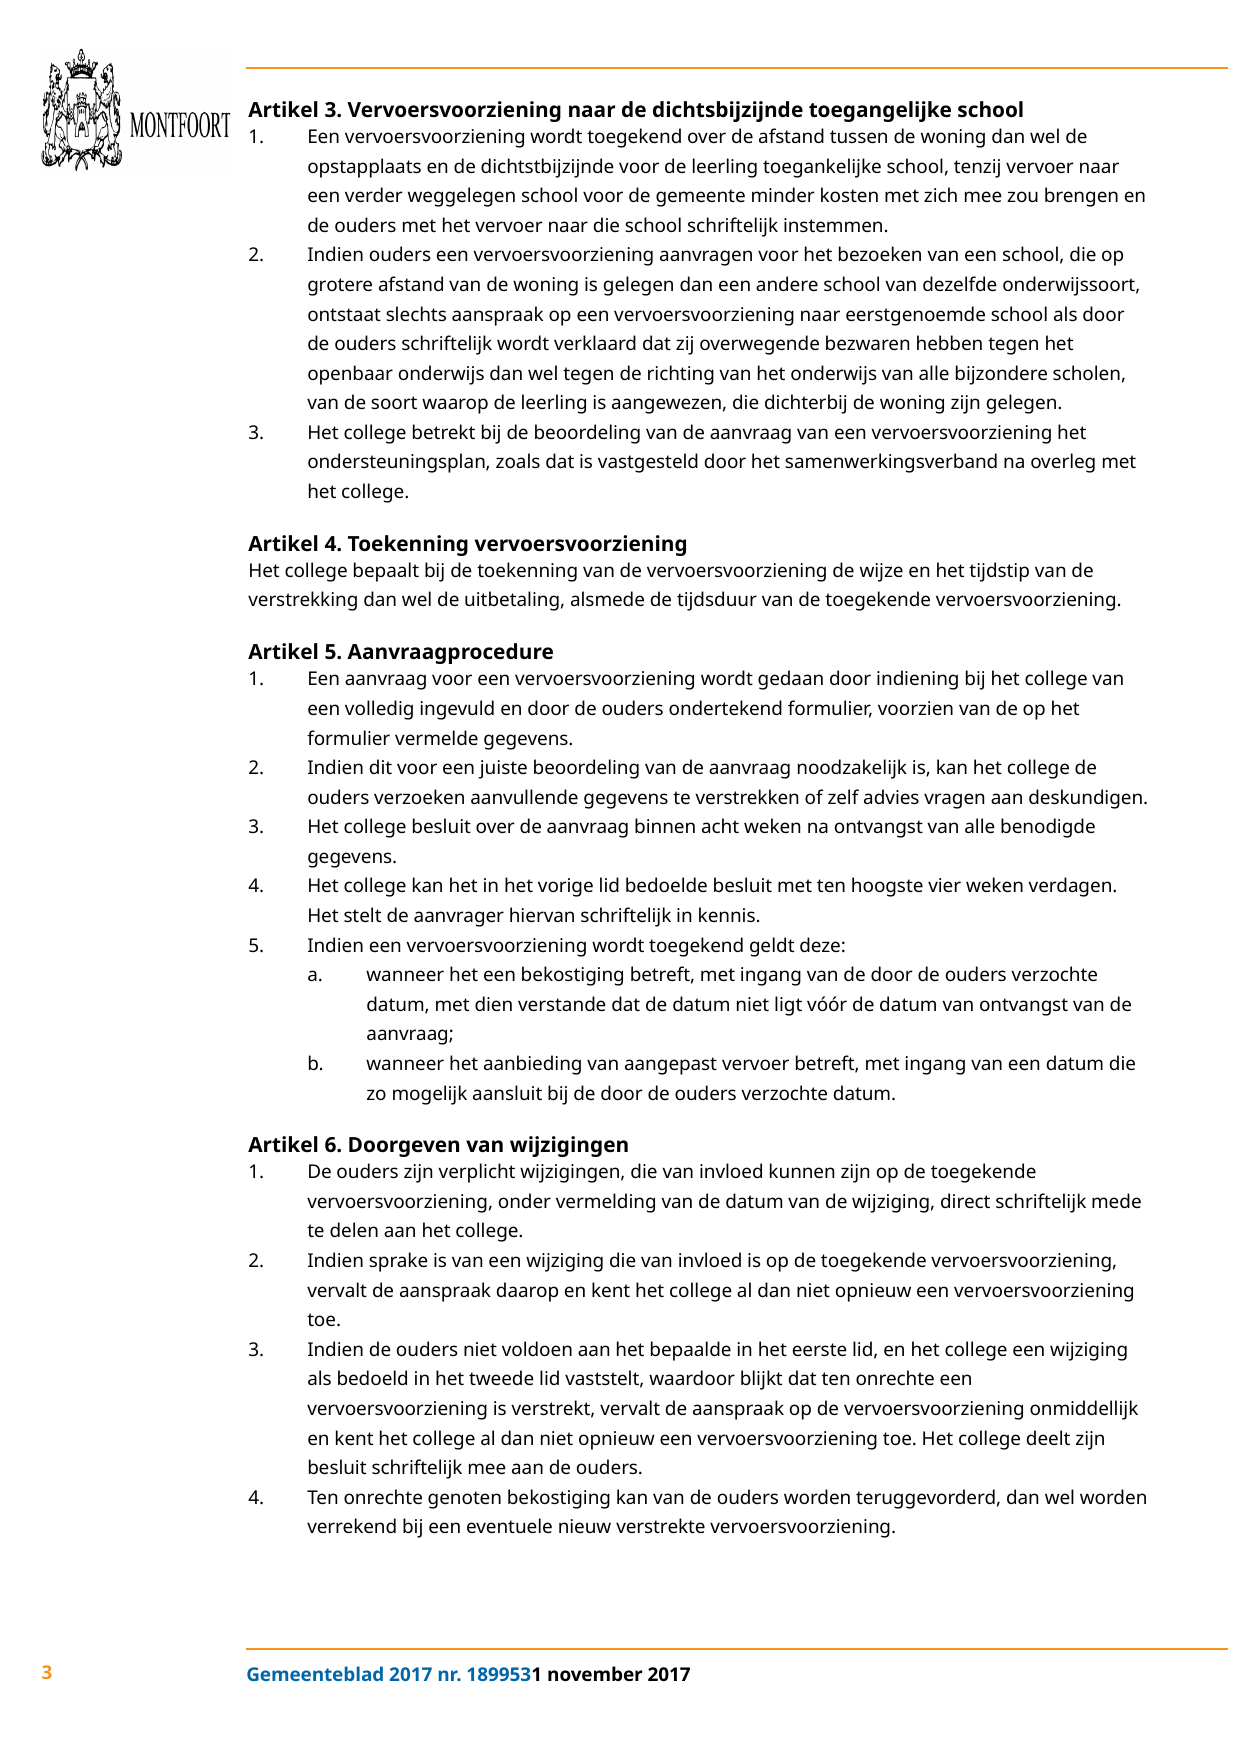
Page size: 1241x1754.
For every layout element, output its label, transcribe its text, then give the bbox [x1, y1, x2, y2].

list Indien de ouders niet voldoen aan het bepaalde in het eerste lid, en het college een wijziging als bedoeld in het tweede lid vaststelt, waardoor blijkt dat ten onrechte een vervoersvoorziening is verstrekt, vervalt de aanspraak op de vervoersvoorziening onmiddellijk en kent het college al dan niet opnieuw een vervoersvoorziening toe. Het college deelt zijn besluit schriftelijk mee aan de ouders. [248, 1336, 1152, 1480]
list De ouders zijn verplicht wijzigingen, die van invloed kunnen zijn op de toegekende vervoersvoorziening, onder vermelding van de datum van de wijziging, direct schriftelijk mede te delen aan het college. [248, 1158, 1152, 1243]
list Ten onrechte genoten bekostiging kan van de ouders worden teruggevorderd, dan wel worden verrekend bij een eventuele nieuw verstrekte vervoersvoorziening. [248, 1484, 1152, 1539]
list Indien ouders een vervoersvoorziening aanvragen voor het bezoeken van een school, die op grotere afstand van de woning is gelegen dan een andere school van dezelfde onderwijssoort, ontstaat slechts aanspraak op een vervoersvoorziening naar eerstgenoemde school als door de ouders schriftelijk wordt verklaard dat zij overwegende bezwaren hebben tegen het openbaar onderwijs dan wel tegen de richting van het onderwijs van alle bijzondere scholen, van de soort waarop de leerling is aangewezen, die dichterbij de woning zijn gelegen. [248, 242, 1152, 415]
text Artikel 3. Vervoersvoorziening naar de dichtsbijzijnde toegangelijke school [248, 95, 1152, 123]
text Artikel 4. Toekenning vervoersvoorziening [248, 529, 1152, 557]
list Het college besluit over de aanvraag binnen acht weken na ontvangst van alle benodigde gegevens. [248, 813, 1152, 869]
picture [41, 47, 231, 172]
text Artikel 5. Aanvraagprocedure [248, 637, 1152, 666]
text Artikel 6. Doorgeven van wijzigingen [248, 1130, 1152, 1158]
list Indien sprake is van een wijziging die van invloed is op de toegekende vervoersvoorziening, vervalt de aanspraak daarop en kent het college al dan niet opnieuw een vervoersvoorziening toe. [248, 1247, 1152, 1332]
list wanneer het een bekostiging betreft, met ingang van de door de ouders verzochte datum, met dien verstande dat de datum niet ligt vóór de datum van ontvangst van de aanvraag; [307, 961, 1152, 1046]
list Een aanvraag voor een vervoersvoorziening wordt gedaan door indiening bij het college van een volledig ingevuld en door de ouders ondertekend formulier, voorzien van de op het formulier vermelde gegevens. [248, 666, 1152, 750]
list Een vervoersvoorziening wordt toegekend over de afstand tussen de woning dan wel de opstapplaats en de dichtstbijzijnde voor de leerling toegankelijke school, tenzij vervoer naar een verder weggelegen school voor de gemeente minder kosten met zich mee zou brengen en de ouders met het vervoer naar die school schriftelijk instemmen. [248, 123, 1152, 238]
list Het college betrekt bij de beoordeling van de aanvraag van een vervoersvoorziening het ondersteuningsplan, zoals dat is vastgesteld door het samenwerkingsverband na overleg met het college. [248, 419, 1152, 504]
list Indien dit voor een juiste beoordeling van de aanvraag noodzakelijk is, kan het college de ouders verzoeken aanvullende gegevens te verstrekken of zelf advies vragen aan deskundigen. [248, 754, 1152, 809]
list Indien een vervoersvoorziening wordt toegekend geldt deze: [248, 932, 1152, 957]
text Het college bepaalt bij de toekenning van de vervoersvoorziening de wijze en het tijdstip van de verstrekking dan wel de uitbetaling, alsmede de tijdsduur van de toegekende vervoersvoorziening. [248, 557, 1152, 612]
list wanneer het aanbieding van aangepast vervoer betreft, met ingang van een datum die zo mogelijk aansluit bij de door de ouders verzochte datum. [307, 1050, 1152, 1105]
list Het college kan het in het vorige lid bedoelde besluit met ten hoogste vier weken verdagen. Het stelt de aanvrager hiervan schriftelijk in kennis. [248, 873, 1152, 928]
